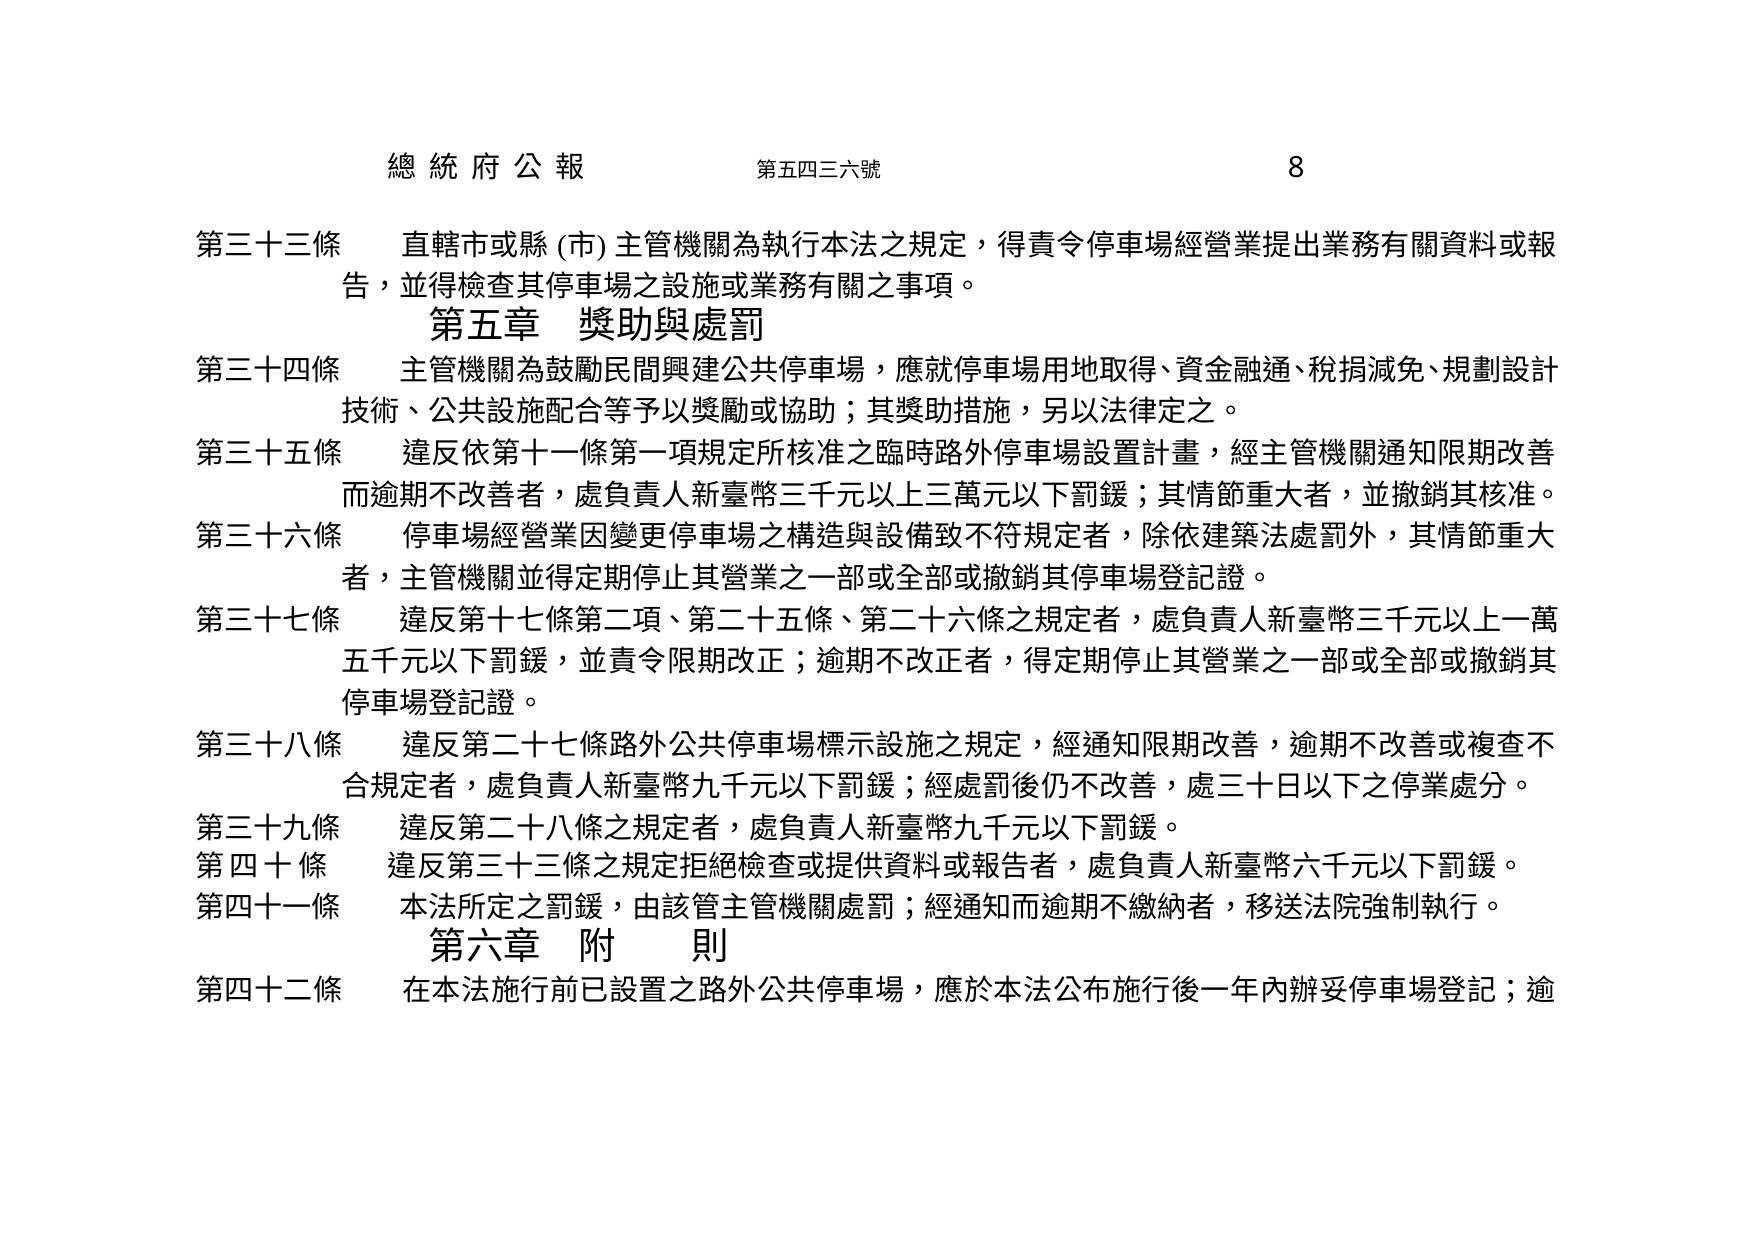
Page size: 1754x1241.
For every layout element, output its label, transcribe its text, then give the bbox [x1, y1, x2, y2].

text 第三十四條 主管機關為鼓勵民間興建公共停車場，應就停車場用地取得、資金融通、稅捐減免、規劃設計技術、公共設施配合等予以獎勵或協助；其獎助措施，另以法律定之。 [195, 347, 1559, 430]
text 第三十五條 違反依第十一條第一項規定所核准之臨時路外停車場設置計畫，經主管機關通知限期改善而逾期不改善者，處負責人新臺幣三千元以上三萬元以下罰鍰；其情節重大者，並撤銷其核准。 [195, 430, 1559, 513]
text 第三十八條 違反第二十七條路外公共停車場標示設施之規定，經通知限期改善，逾期不改善或複查不合規定者，處負責人新臺幣九千元以下罰鍰；經處罰後仍不改善，處三十日以下之停業處分。 [195, 722, 1559, 805]
text 第五章 獎助與處罰 [428, 305, 1559, 347]
text 第四十條 違反第三十三條之規定拒絕檢查或提供資料或報告者，處負責人新臺幣六千元以下罰鍰。 [195, 847, 1559, 884]
text 第六章 附 則 [428, 926, 1559, 967]
text 第四十二條 在本法施行前已設置之路外公共停車場，應於本法公布施行後一年內辦妥停車場登記；逾 [195, 967, 1559, 1009]
text 第三十七條 違反第十七條第二項、第二十五條、第二十六條之規定者，處負責人新臺幣三千元以上一萬五千元以下罰鍰，並責令限期改正；逾期不改正者，得定期停止其營業之一部或全部或撤銷其停車場登記證。 [195, 597, 1559, 722]
text 第三十六條 停車場經營業因變更停車場之構造與設備致不符規定者，除依建築法處罰外，其情節重大者，主管機關並得定期停止其營業之一部或全部或撤銷其停車場登記證。 [195, 513, 1559, 597]
text 第四十一條 本法所定之罰鍰，由該管主管機關處罰；經通知而逾期不繳納者，移送法院強制執行。 [195, 884, 1559, 926]
text 第三十三條 直轄市或縣 (市) 主管機關為執行本法之規定，得責令停車場經營業提出業務有關資料或報告，並得檢查其停車場之設施或業務有關之事項。 [195, 222, 1559, 305]
text 第三十九條 違反第二十八條之規定者，處負責人新臺幣九千元以下罰鍰。 [195, 805, 1559, 847]
